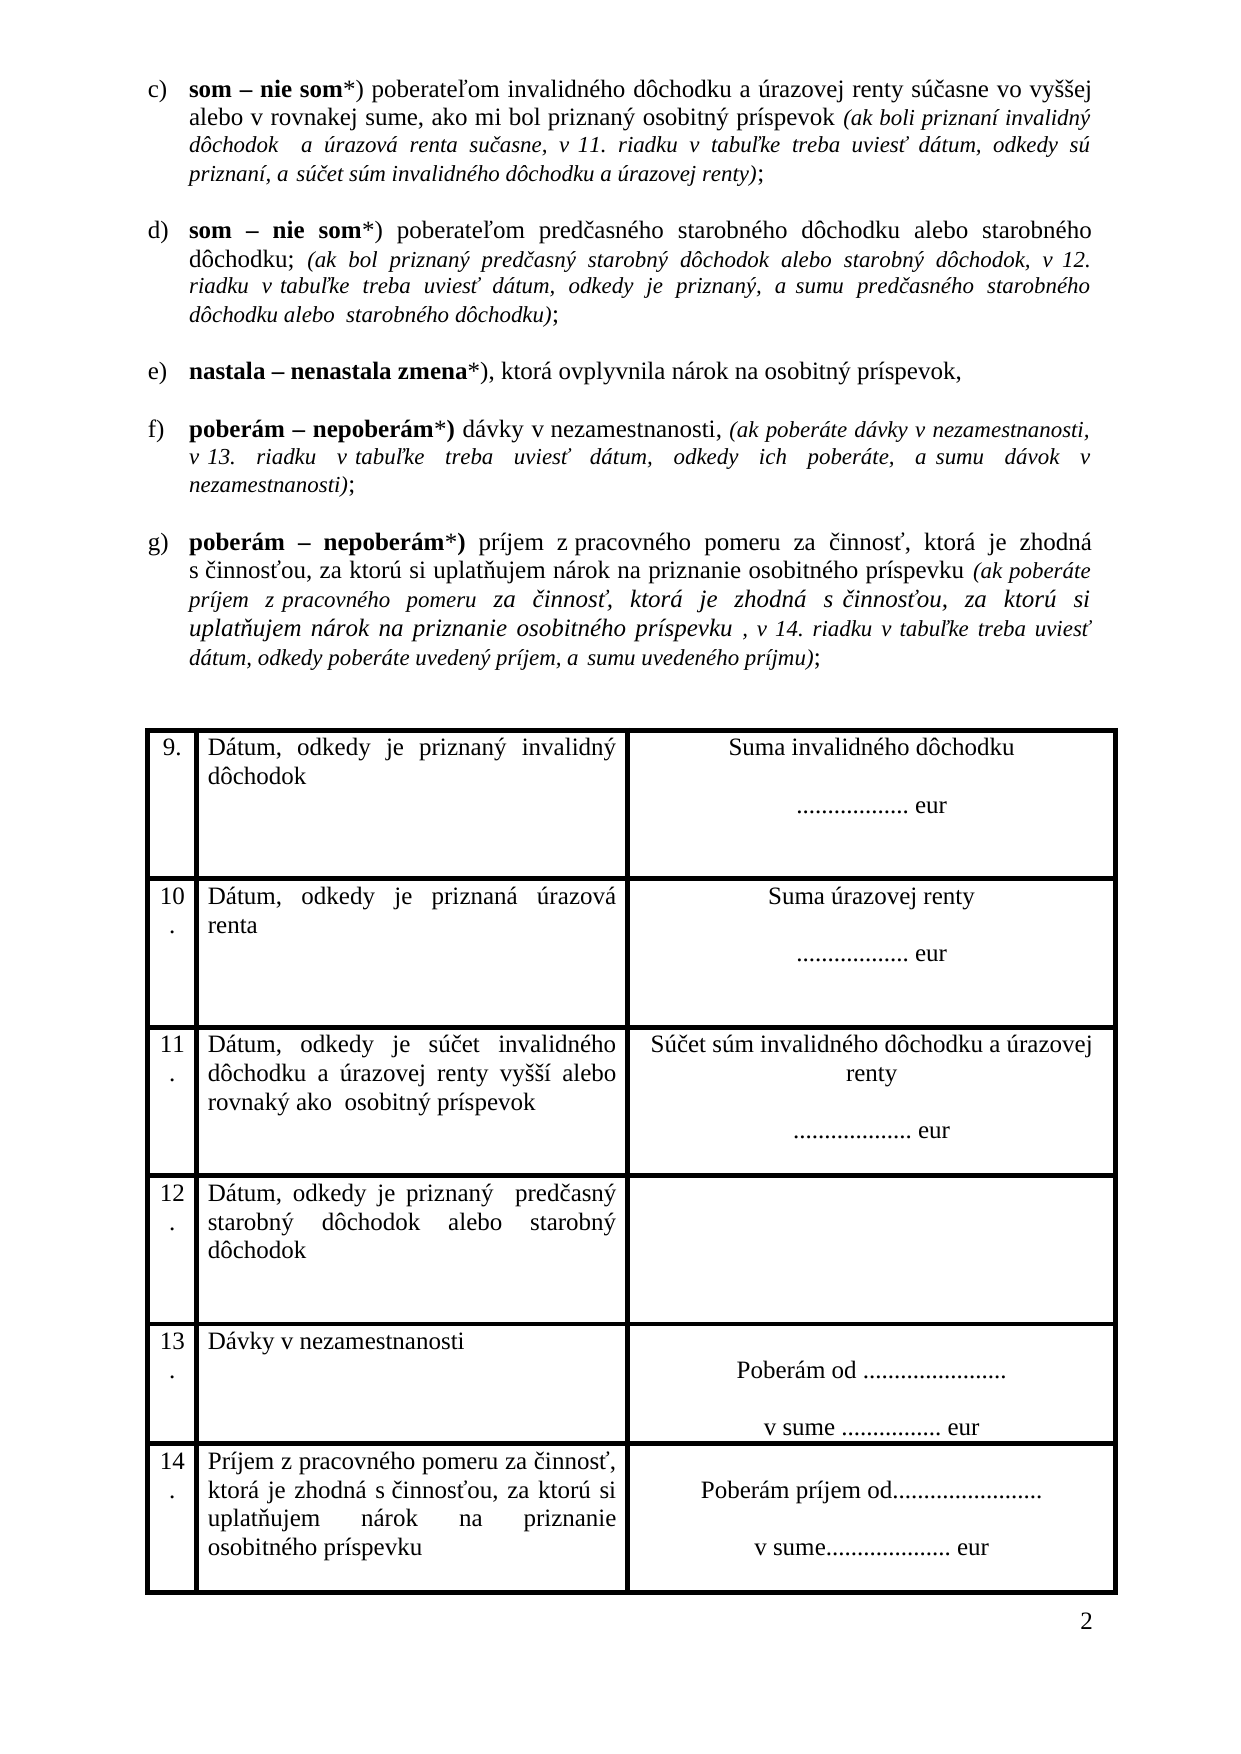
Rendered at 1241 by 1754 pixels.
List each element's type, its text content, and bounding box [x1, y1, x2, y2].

table_cell Dávky v nezamestnanosti [199, 1326, 625, 1441]
table_header Suma invalidného dôchodku .................. eur [630, 733, 1113, 876]
table_cell Dátum, odkedy je priznaný predčasný starobný dôchodok alebo starobný dôchodok [199, 1178, 625, 1322]
list poberám – nepoberám*) príjem z pracovného pomeru za činnosť, ktorá je zhodná s činnosťou, za ktorú si uplatňujem nárok na priznanie osobitného príspevku (ak poberáte príjem z pracovného pomeru za činnosť, ktorá je zhodná s činnosťou, za ktorú si uplatňujem nárok na priznanie osobitného príspevku , v 14. riadku v tabuľke treba uviesť dátum, odkedy poberáte uvedený príjem, a sumu uvedeného príjmu); [148, 527, 1093, 670]
table_cell Súčet súm invalidného dôchodku a úrazovej renty ................... eur [630, 1030, 1113, 1173]
table_cell [150, 1178, 194, 1322]
table_cell Poberám od ....................... v sume ................ eur [630, 1326, 1113, 1441]
table_cell Poberám príjem od........................ v sume.................... eur [630, 1446, 1113, 1590]
table_cell [150, 1446, 194, 1590]
table_cell [150, 1030, 194, 1173]
table_cell Príjem z pracovného pomeru za činnosť, ktorá je zhodná s činnosťou, za ktorú si uplatňujem nárok na priznanie osobitného príspevku [199, 1446, 625, 1590]
table_cell Dátum, odkedy je priznaná úrazová renta [199, 881, 625, 1025]
table_cell [630, 1178, 1113, 1322]
table_cell [150, 1326, 194, 1441]
table_cell Suma úrazovej renty .................. eur [630, 881, 1113, 1025]
list som – nie som*) poberateľom invalidného dôchodku a úrazovej renty súčasne vo vyššej alebo v rovnakej sume, ako mi bol priznaný osobitný príspevok (ak boli priznaní invalidný dôchodok a úrazová renta sučasne, v 11. riadku v tabuľke treba uviesť dátum, odkedy sú priznaní, a súčet súm invalidného dôchodku a úrazovej renty); [148, 74, 1093, 186]
table_cell Dátum, odkedy je súčet invalidného dôchodku a úrazovej renty vyšší alebo rovnaký ako osobitný príspevok [199, 1030, 625, 1173]
table_header Dátum, odkedy je priznaný invalidný dôchodok [199, 733, 625, 876]
table_header [150, 733, 194, 876]
table_cell [150, 881, 194, 1025]
list som – nie som*) poberateľom predčasného starobného dôchodku alebo starobného dôchodku; (ak bol priznaný predčasný starobný dôchodok alebo starobný dôchodok, v 12. riadku v tabuľke treba uviesť dátum, odkedy je priznaný, a sumu predčasného starobného dôchodku alebo starobného dôchodku); [148, 215, 1093, 328]
list poberám – nepoberám*) dávky v nezamestnanosti, (ak poberáte dávky v nezamestnanosti, v 13. riadku v tabuľke treba uviesť dátum, odkedy ich poberáte, a sumu dávok v nezamestnanosti); [148, 414, 1093, 498]
list nastala – nenastala zmena*), ktorá ovplyvnila nárok na osobitný príspevok, [148, 356, 1093, 385]
